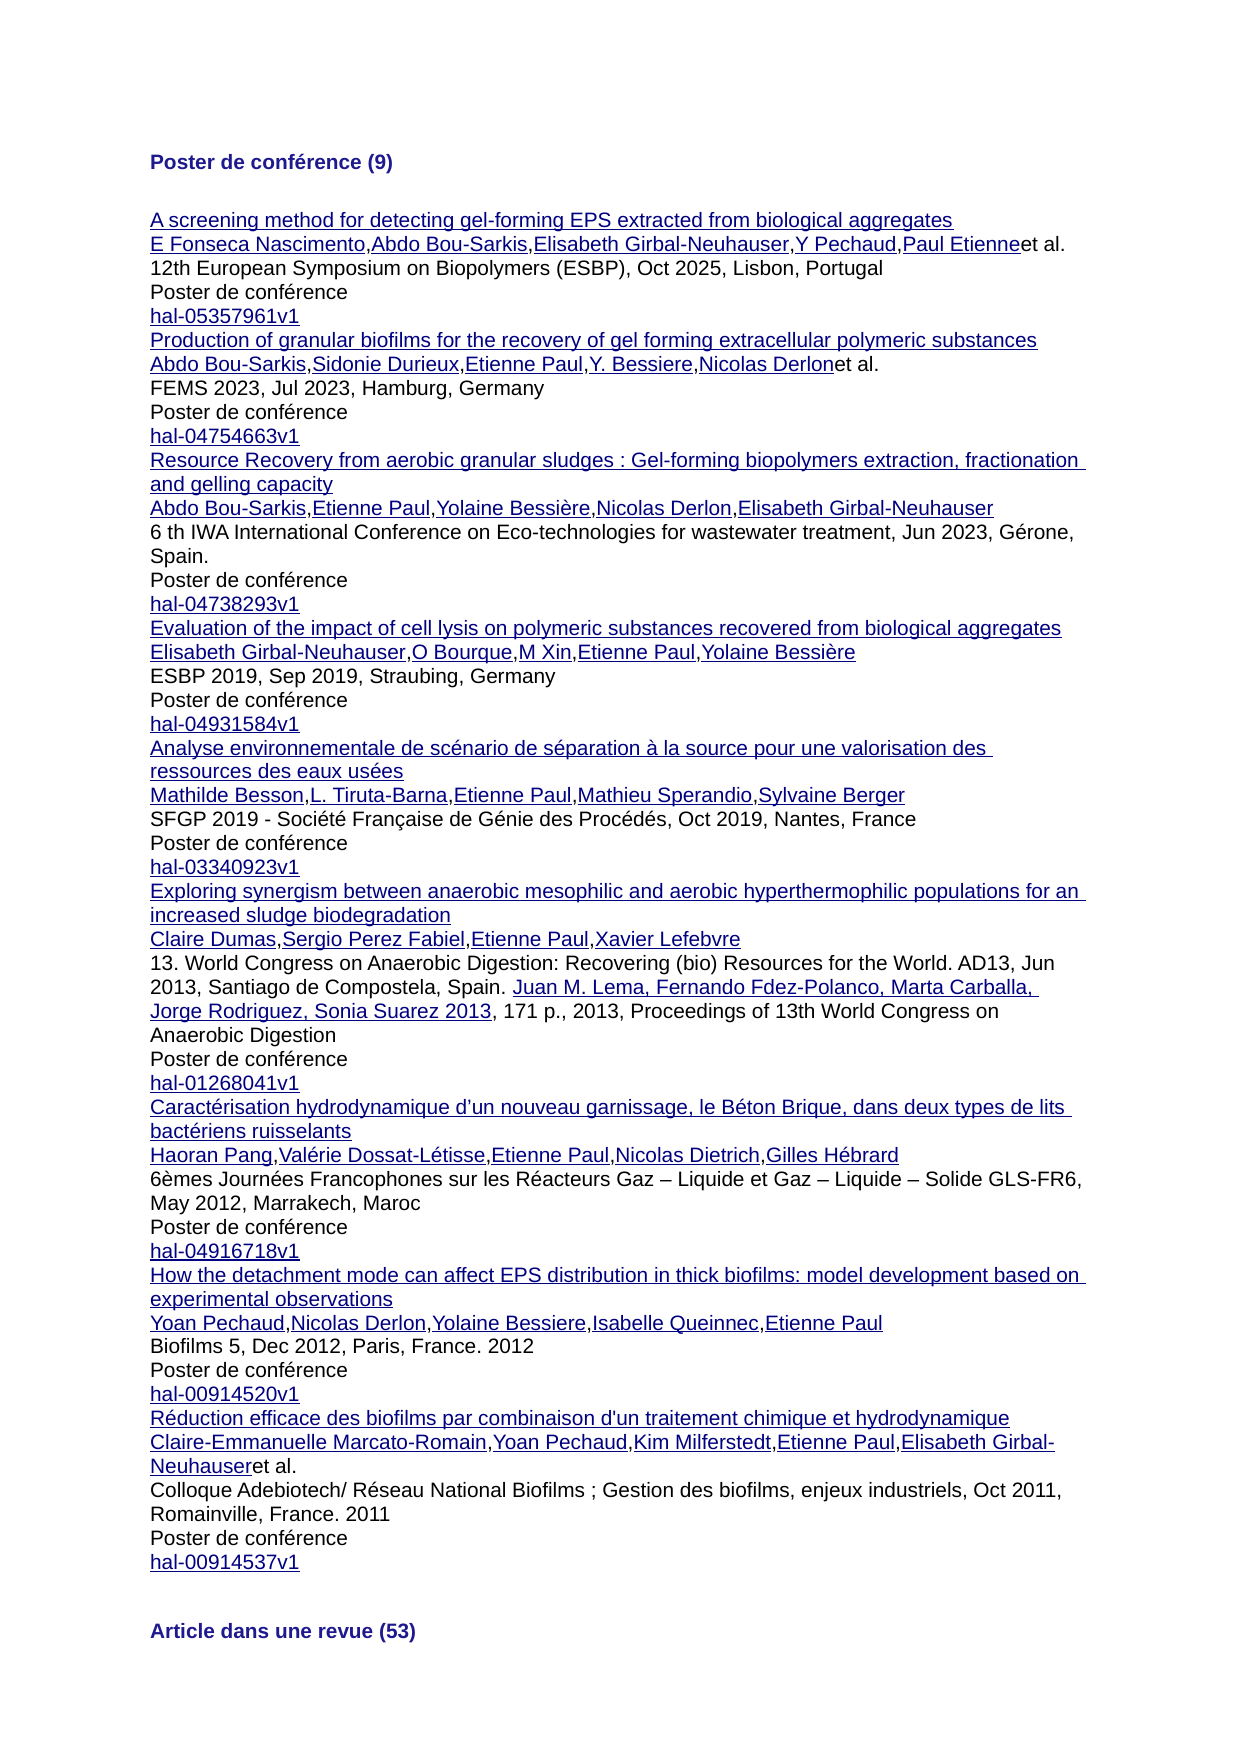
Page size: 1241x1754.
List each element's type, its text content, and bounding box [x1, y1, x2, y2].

table_cell Exploring synergism between anaerobic mesophilic and aerobic hyperthermophilic populations for an increased sludge biodegradation Claire Dumas,Sergio Perez Fabiel,Etienne Paul,Xavier Lefebvre 13. World Congress on Anaerobic Digestion: Recovering (bio) Resources for the World. AD13, Jun 2013, Santiago de Compostela, Spain. Juan M. Lema, Fernando Fdez-Polanco, Marta Carballa, Jorge Rodriguez, Sonia Suarez 2013, 171 p., 2013, Proceedings of 13th World Congress on Anaerobic Digestion Poster de conférence hal-01268041v1 [150, 879, 1090, 1095]
subtitle Poster de conférence (9) [150, 150, 1090, 174]
subtitle Article dans une revue (53) [150, 1619, 1090, 1643]
table_header A screening method for detecting gel-forming EPS extracted from biological aggregates E Fonseca Nascimento,Abdo Bou-Sarkis,Elisabeth Girbal-Neuhauser,Y Pechaud,Paul Etienneet al. 12th European Symposium on Biopolymers (ESBP), Oct 2025, Lisbon, Portugal Poster de conférence hal-05357961v1 [150, 208, 1090, 328]
table_cell Réduction efficace des biofilms par combinaison d'un traitement chimique et hydrodynamique Claire-Emmanuelle Marcato-Romain,Yoan Pechaud,Kim Milferstedt,Etienne Paul,Elisabeth Girbal-Neuhauseret al. Colloque Adebiotech/ Réseau National Biofilms ; Gestion des biofilms, enjeux industriels, Oct 2011, Romainville, France. 2011 Poster de conférence hal-00914537v1 [150, 1406, 1090, 1574]
table_cell Caractérisation hydrodynamique d’un nouveau garnissage, le Béton Brique, dans deux types de lits bactériens ruisselants Haoran Pang,Valérie Dossat-Létisse,Etienne Paul,Nicolas Dietrich,Gilles Hébrard 6èmes Journées Francophones sur les Réacteurs Gaz – Liquide et Gaz – Liquide – Solide GLS-FR6, May 2012, Marrakech, Maroc Poster de conférence hal-04916718v1 [150, 1095, 1090, 1262]
table_cell Resource Recovery from aerobic granular sludges : Gel-forming biopolymers extraction, fractionation and gelling capacity Abdo Bou-Sarkis,Etienne Paul,Yolaine Bessière,Nicolas Derlon,Elisabeth Girbal-Neuhauser 6 th IWA International Conference on Eco-technologies for wastewater treatment, Jun 2023, Gérone, Spain. Poster de conférence hal-04738293v1 [150, 448, 1090, 616]
table_cell Analyse environnementale de scénario de séparation à la source pour une valorisation des ressources des eaux usées Mathilde Besson,L. Tiruta-Barna,Etienne Paul,Mathieu Sperandio,Sylvaine Berger SFGP 2019 - Société Française de Génie des Procédés, Oct 2019, Nantes, France Poster de conférence hal-03340923v1 [150, 735, 1090, 879]
table_cell Evaluation of the impact of cell lysis on polymeric substances recovered from biological aggregates Elisabeth Girbal-Neuhauser,O Bourque,M Xin,Etienne Paul,Yolaine Bessière ESBP 2019, Sep 2019, Straubing, Germany Poster de conférence hal-04931584v1 [150, 616, 1090, 735]
table_cell Production of granular biofilms for the recovery of gel forming extracellular polymeric substances Abdo Bou-Sarkis,Sidonie Durieux,Etienne Paul,Y. Bessiere,Nicolas Derlonet al. FEMS 2023, Jul 2023, Hamburg, Germany Poster de conférence hal-04754663v1 [150, 328, 1090, 448]
table_cell How the detachment mode can affect EPS distribution in thick biofilms: model development based on experimental observations Yoan Pechaud,Nicolas Derlon,Yolaine Bessiere,Isabelle Queinnec,Etienne Paul Biofilms 5, Dec 2012, Paris, France. 2012 Poster de conférence hal-00914520v1 [150, 1263, 1090, 1406]
